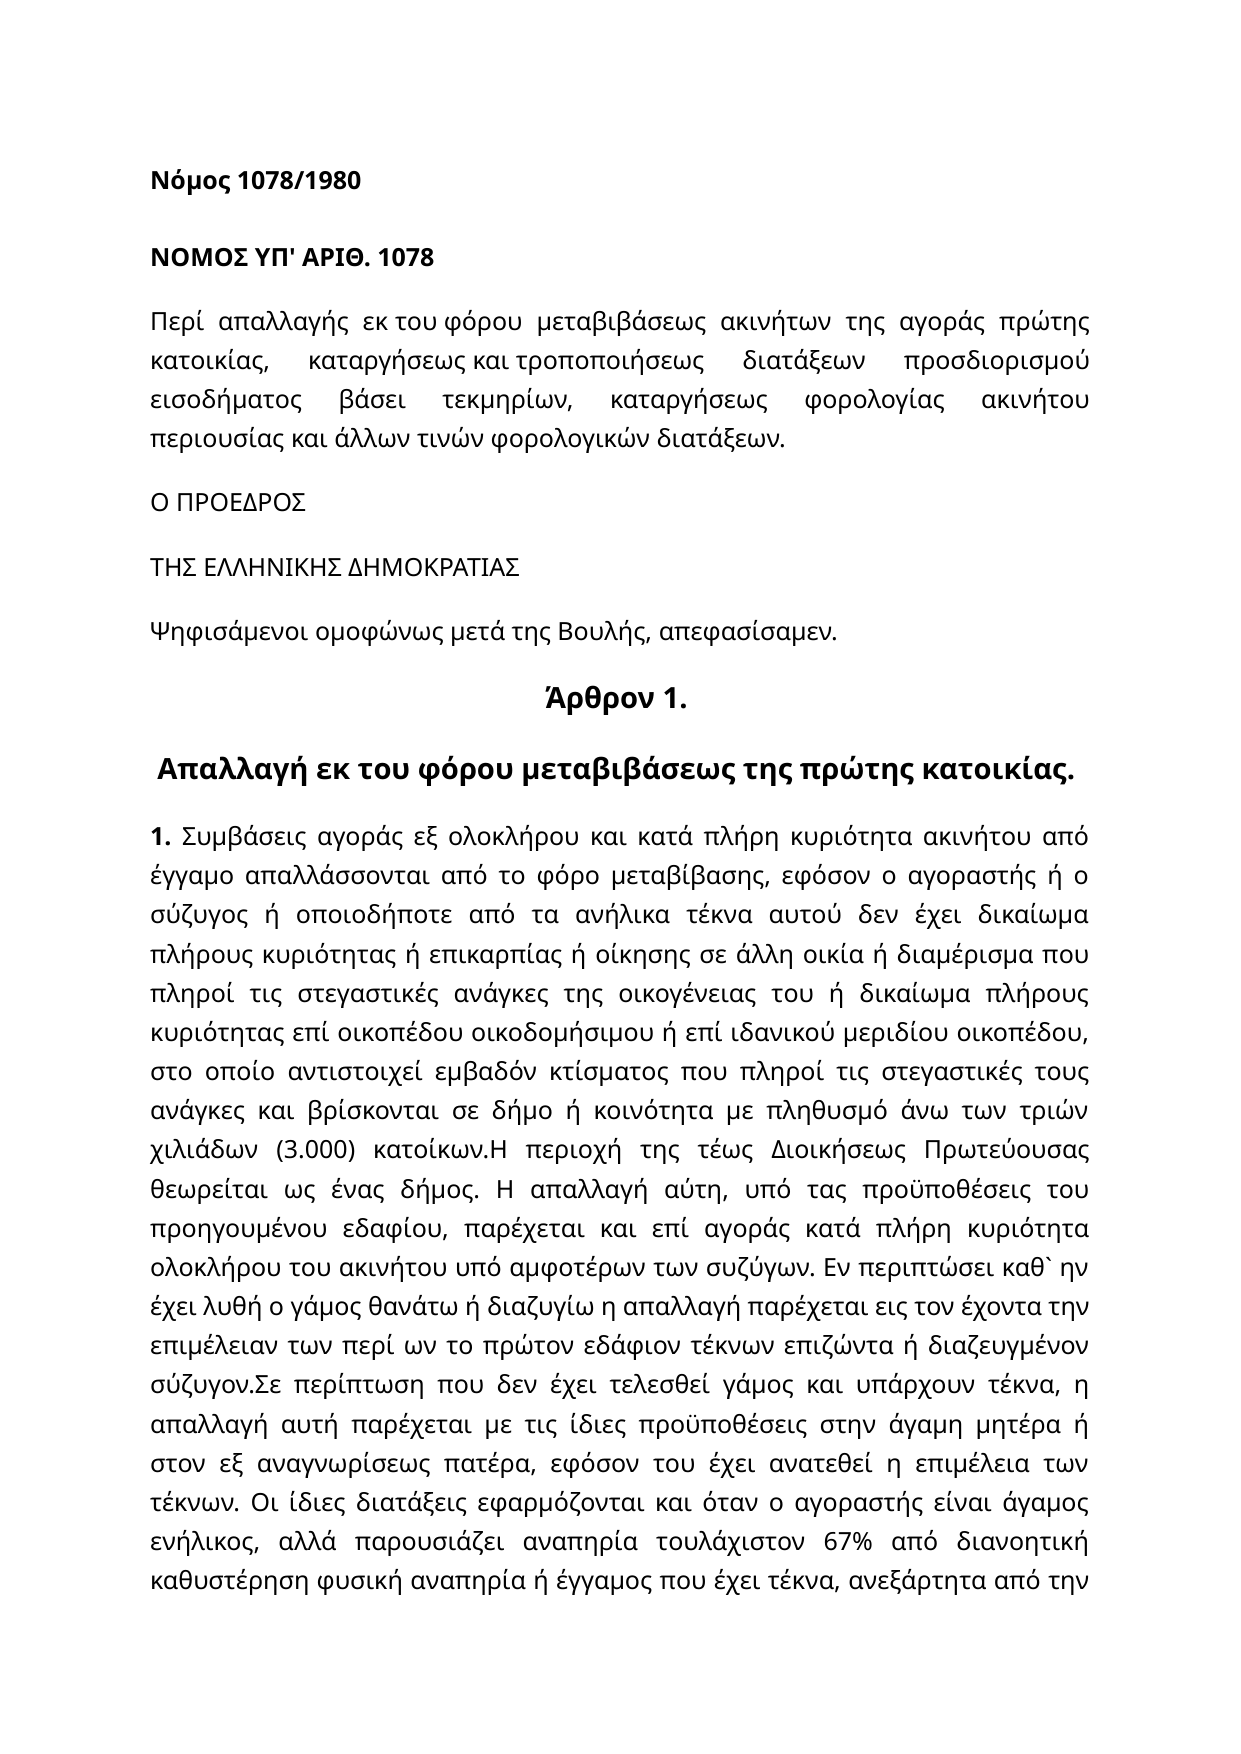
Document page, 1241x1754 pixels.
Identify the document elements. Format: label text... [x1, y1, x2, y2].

text Περί απαλλαγής εκ του φόρου μεταβιβάσεως ακινήτων της αγοράς πρώτης κατοικίας, καταργήσεως και τροποποιήσεως διατάξεων προσδιορισμού εισοδήματος βάσει τεκμηρίων, καταργήσεως φορολογίας ακινήτου περιουσίας και άλλων τινών φορολογικών διατάξεων. [150, 303, 1090, 455]
text ΝΟΜΟΣ ΥΠ' ΑΡΙΘ. 1078 [150, 239, 1090, 273]
subtitle Απαλλαγή εκ του φόρου μεταβιβάσεως της πρώτης κατοικίας. [150, 748, 1090, 788]
text Ψηφισάμενοι ομοφώνως μετά της Βουλής, απεφασίσαμεν. [150, 613, 1090, 647]
title Νόμος 1078/1980 [150, 162, 1090, 197]
text 1. Συμβάσεις αγοράς εξ ολοκλήρου και κατά πλήρη κυριότητα ακινήτου από έγγαμο απαλλάσσονται από το φόρο μεταβίβασης, εφόσον ο αγοραστής ή ο σύζυγος ή οποιοδήποτε από τα ανήλικα τέκνα αυτού δεν έχει δικαίωμα πλήρους κυριότητας ή επικαρπίας ή οίκησης σε άλλη οικία ή διαμέρισμα που πληροί τις στεγαστικές ανάγκες της οικογένειας του ή δικαίωμα πλήρους κυριότητας επί οικοπέδου οικοδομήσιμου ή επί ιδανικού μεριδίου οικοπέδου, στο οποίο αντιστοιχεί εμβαδόν κτίσματος που πληροί τις στεγαστικές τους ανάγκες και βρίσκονται σε δήμο ή κοινότητα με πληθυσμό άνω των τριών χιλιάδων (3.000) κατοίκων.Η περιοχή της τέως Διοικήσεως Πρωτεύουσας θεωρείται ως ένας δήμος. Η απαλλαγή αύτη, υπό τας προϋποθέσεις του προηγουμένου εδαφίου, παρέχεται και επί αγοράς κατά πλήρη κυριότητα ολοκλήρου του ακινήτου υπό αμφοτέρων των συζύγων. Εν περιπτώσει καθ` ην έχει λυθή ο γάμος θανάτω ή διαζυγίω η απαλλαγή παρέχεται εις τον έχοντα την επιμέλειαν των περί ων το πρώτον εδάφιον τέκνων επιζώντα ή διαζευγμένον σύζυγον.Σε περίπτωση που δεν έχει τελεσθεί γάμος και υπάρχουν τέκνα, η απαλλαγή αυτή παρέχεται με τις ίδιες προϋποθέσεις στην άγαμη μητέρα ή στον εξ αναγνωρίσεως πατέρα, εφόσον του έχει ανατεθεί η επιμέλεια των τέκνων. Οι ίδιες διατάξεις εφαρμόζονται και όταν ο αγοραστής είναι άγαμος ενήλικος, αλλά παρουσιάζει αναπηρία τουλάχιστον 67% από διανοητική καθυστέρηση φυσική αναπηρία ή έγγαμος που έχει τέκνα, ανεξάρτητα από την [150, 819, 1090, 1597]
text ΤΗΣ ΕΛΛΗΝΙΚΗΣ ΔΗΜΟΚΡΑΤΙΑΣ [150, 549, 1090, 583]
subtitle Άρθρον 1. [150, 677, 1090, 717]
text Ο ΠΡΟΕΔΡΟΣ [150, 485, 1090, 519]
